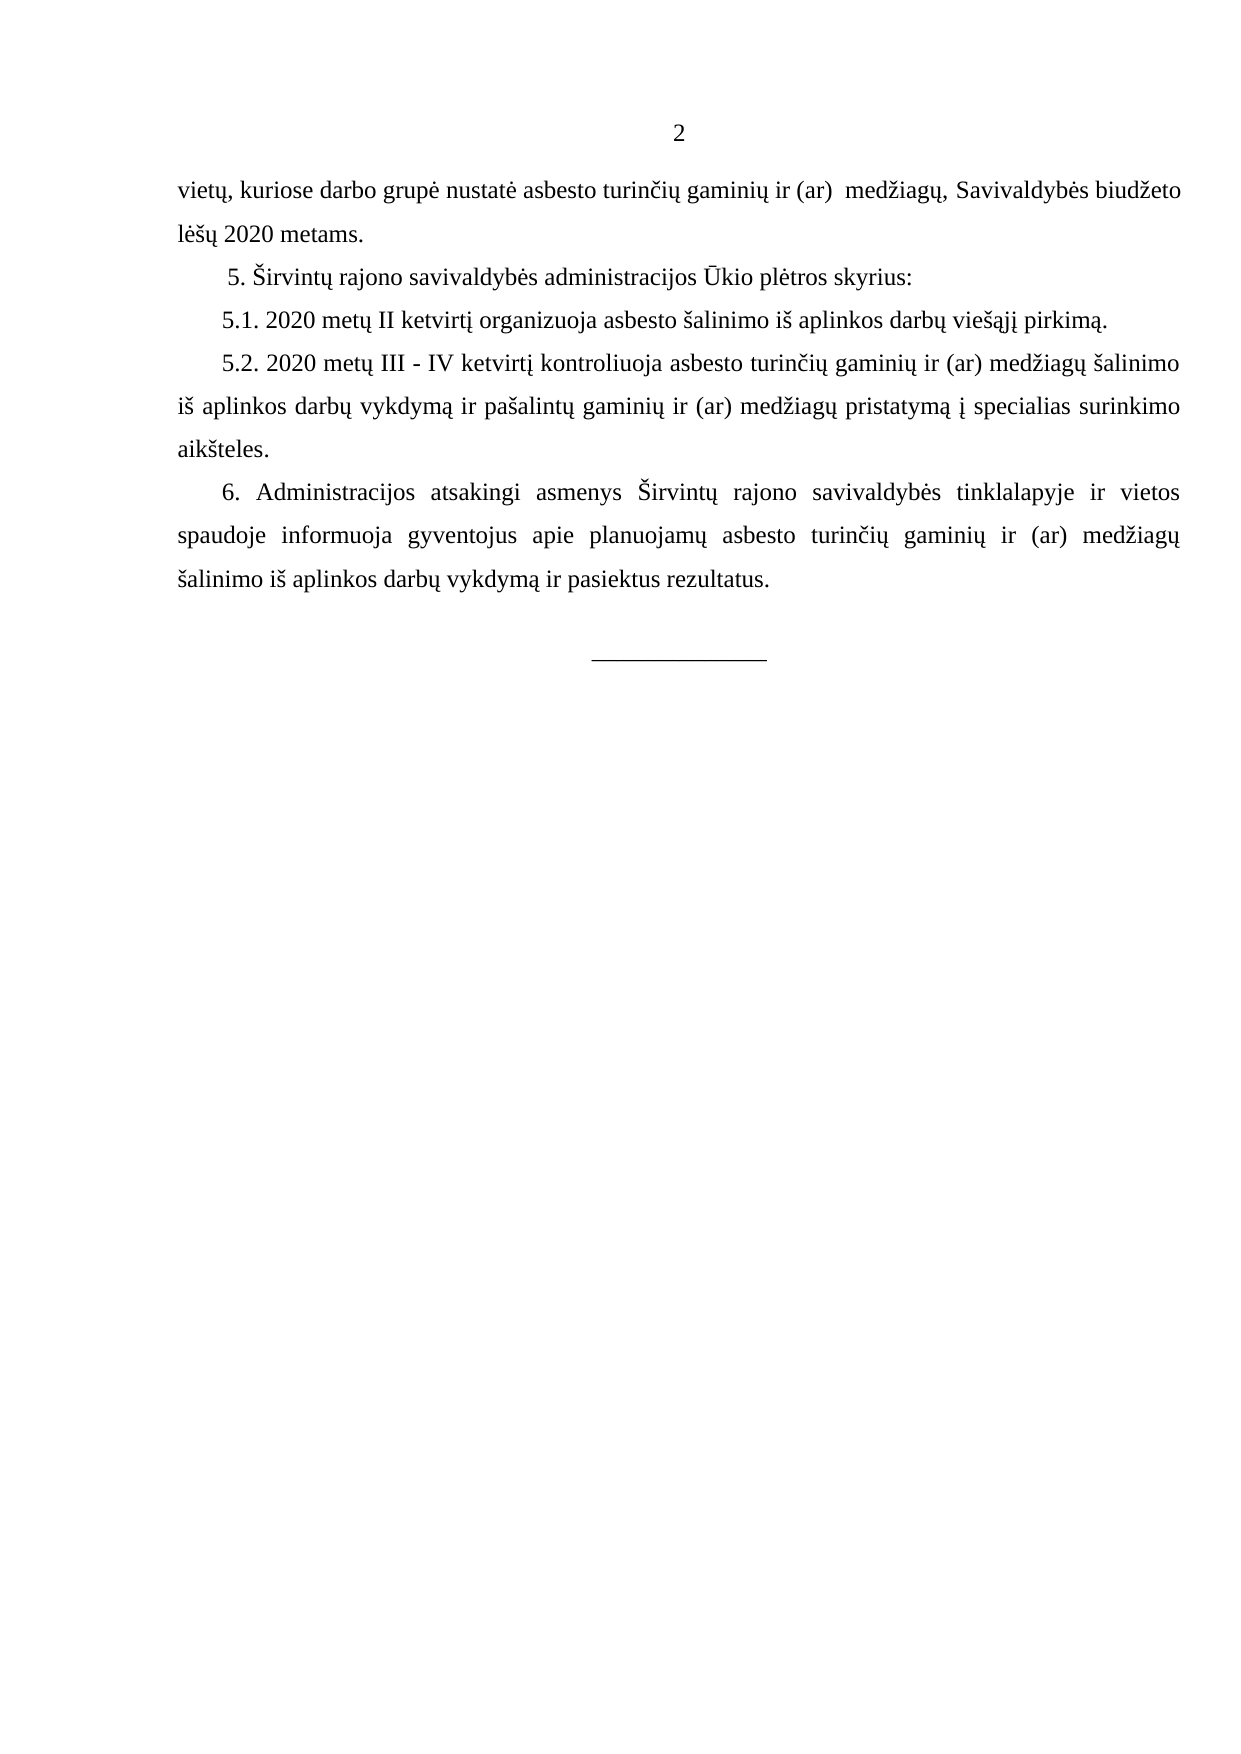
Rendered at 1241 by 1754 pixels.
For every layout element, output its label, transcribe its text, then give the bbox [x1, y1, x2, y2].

text 5.1. 2020 metų II ketvirtį organizuoja asbesto šalinimo iš aplinkos darbų viešąjį pirkimą. [177, 305, 1181, 334]
text 6. Administracijos atsakingi asmenys Širvintų rajono savivaldybės tinklalapyje ir vietos spaudoje informuoja gyventojus apie planuojamų asbesto turinčių gaminių ir (ar) medžiagų šalinimo iš aplinkos darbų vykdymą ir pasiektus rezultatus. [177, 477, 1181, 592]
text vietų, kuriose darbo grupė nustatė asbesto turinčių gaminių ir (ar) medžiagų, Savivaldybės biudžeto lėšų 2020 metams. [177, 176, 1181, 247]
text ______________ [177, 636, 1181, 664]
text 5.2. 2020 metų III - IV ketvirtį kontroliuoja asbesto turinčių gaminių ir (ar) medžiagų šalinimo iš aplinkos darbų vykdymą ir pašalintų gaminių ir (ar) medžiagų pristatymą į specialias surinkimo aikšteles. [177, 348, 1181, 463]
text 5. Širvintų rajono savivaldybės administracijos Ūkio plėtros skyrius: [177, 262, 1181, 291]
